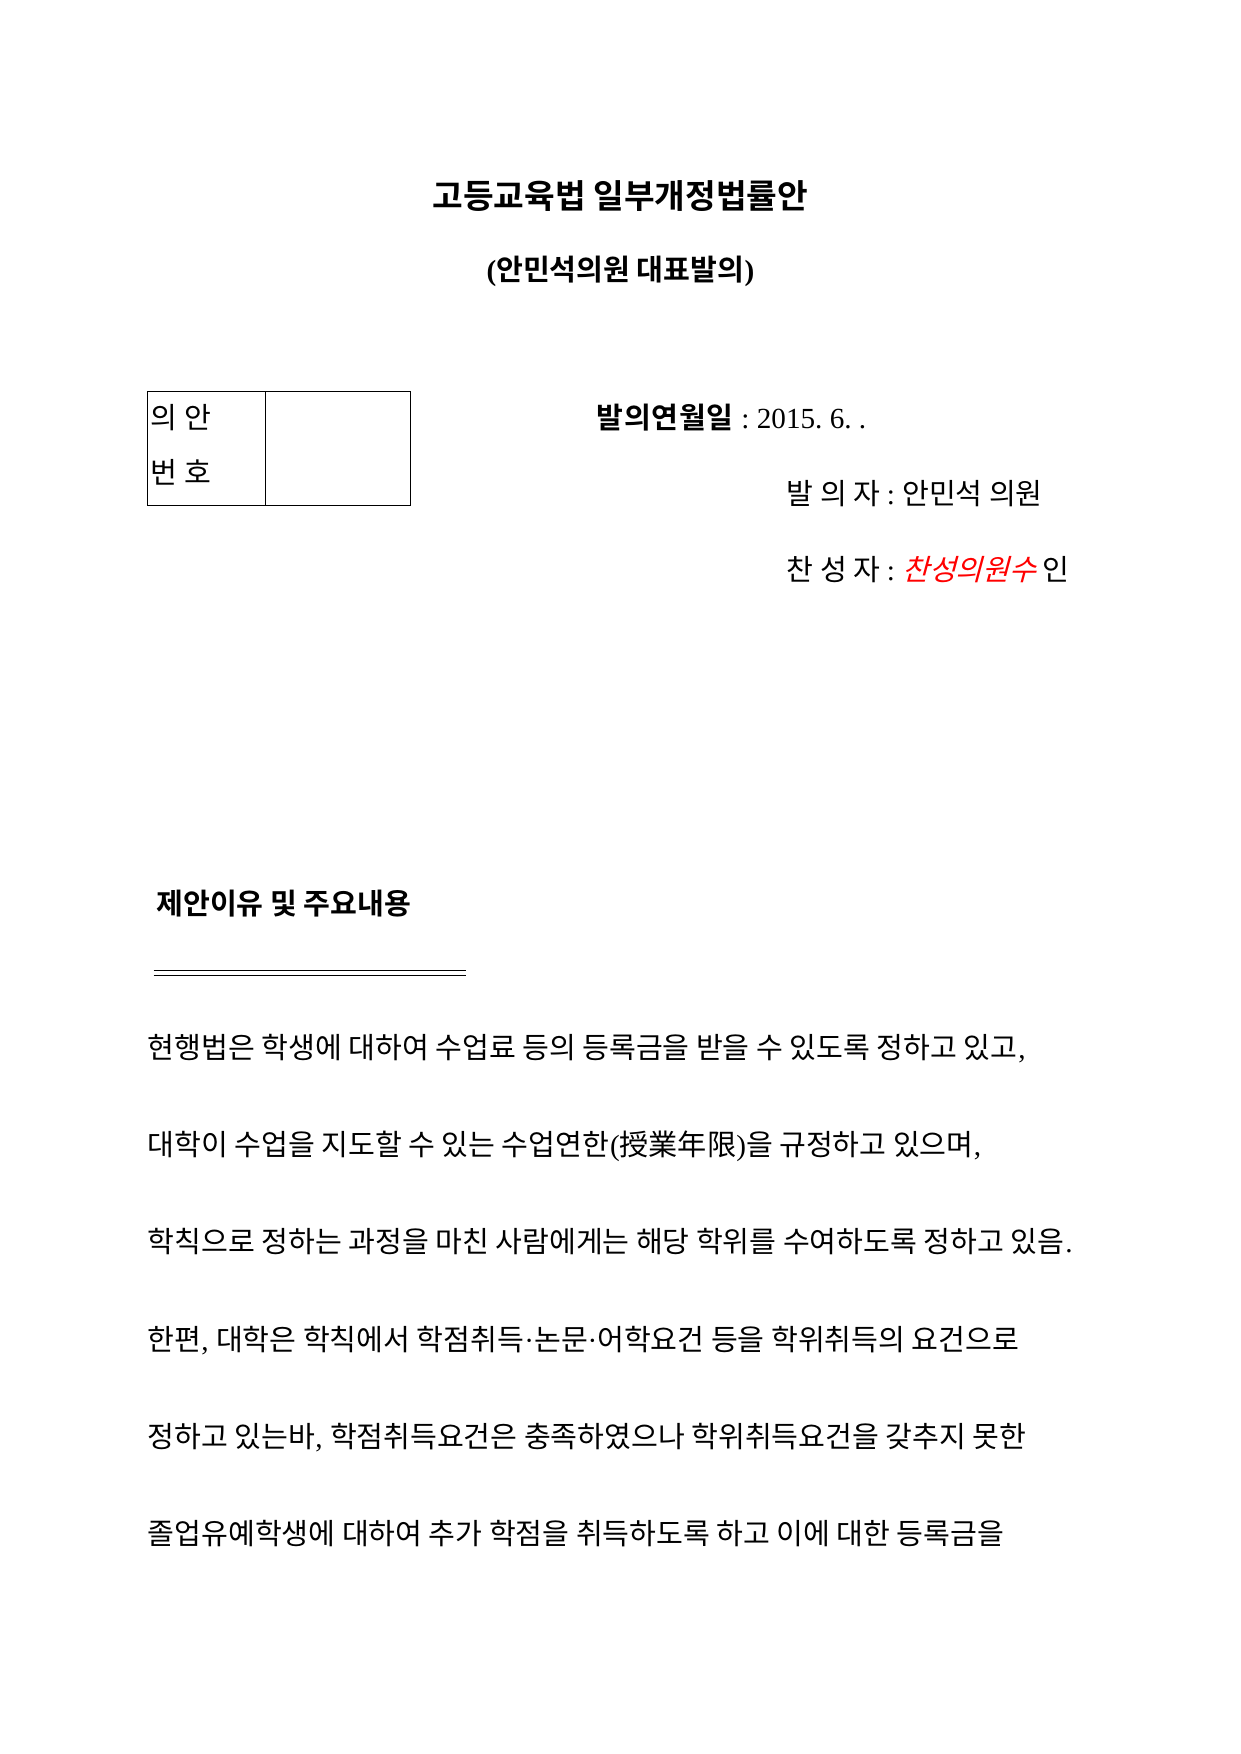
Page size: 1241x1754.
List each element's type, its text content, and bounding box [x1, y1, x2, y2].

table_cell [410, 589, 573, 671]
table_header 발의연월일 : 2015. 6. . 발 의 자 : 안민석 의원 찬 성 자 : 찬성의원수 인 [573, 391, 1128, 671]
table_cell [266, 506, 410, 588]
table_header 의 안 번 호 [148, 392, 265, 505]
table_cell [148, 589, 266, 671]
table_header 제안이유 및 주요내용 [154, 878, 466, 969]
text 한편, 대학은 학칙에서 학점취득·논문·어학요건 등을 학위취득의 요건으로 정하고 있는바, 학점취득요건은 충족하였으나 학위취득요건을 갖추지 못한 졸업유예학생에 대하여 추가 학점을 취득하도록 하고 이에 대한 등록금을 [148, 1316, 1093, 1553]
table_cell [266, 589, 410, 671]
table_header [266, 392, 410, 505]
text 현행법은 학생에 대하여 수업료 등의 등록금을 받을 수 있도록 정하고 있고, 대학이 수업을 지도할 수 있는 수업연한(授業年限)을 규정하고 있으며, 학칙으로 정하는 과정을 마친 사람에게는 해당 학위를 수여하도록 정하고 있음. [148, 1024, 1093, 1261]
text 고등교육법 일부개정법률안 [148, 169, 1093, 218]
text (안민석의원 대표발의) [148, 247, 1093, 289]
table_cell [410, 505, 573, 588]
table_header [411, 391, 573, 505]
table_cell [148, 506, 266, 588]
